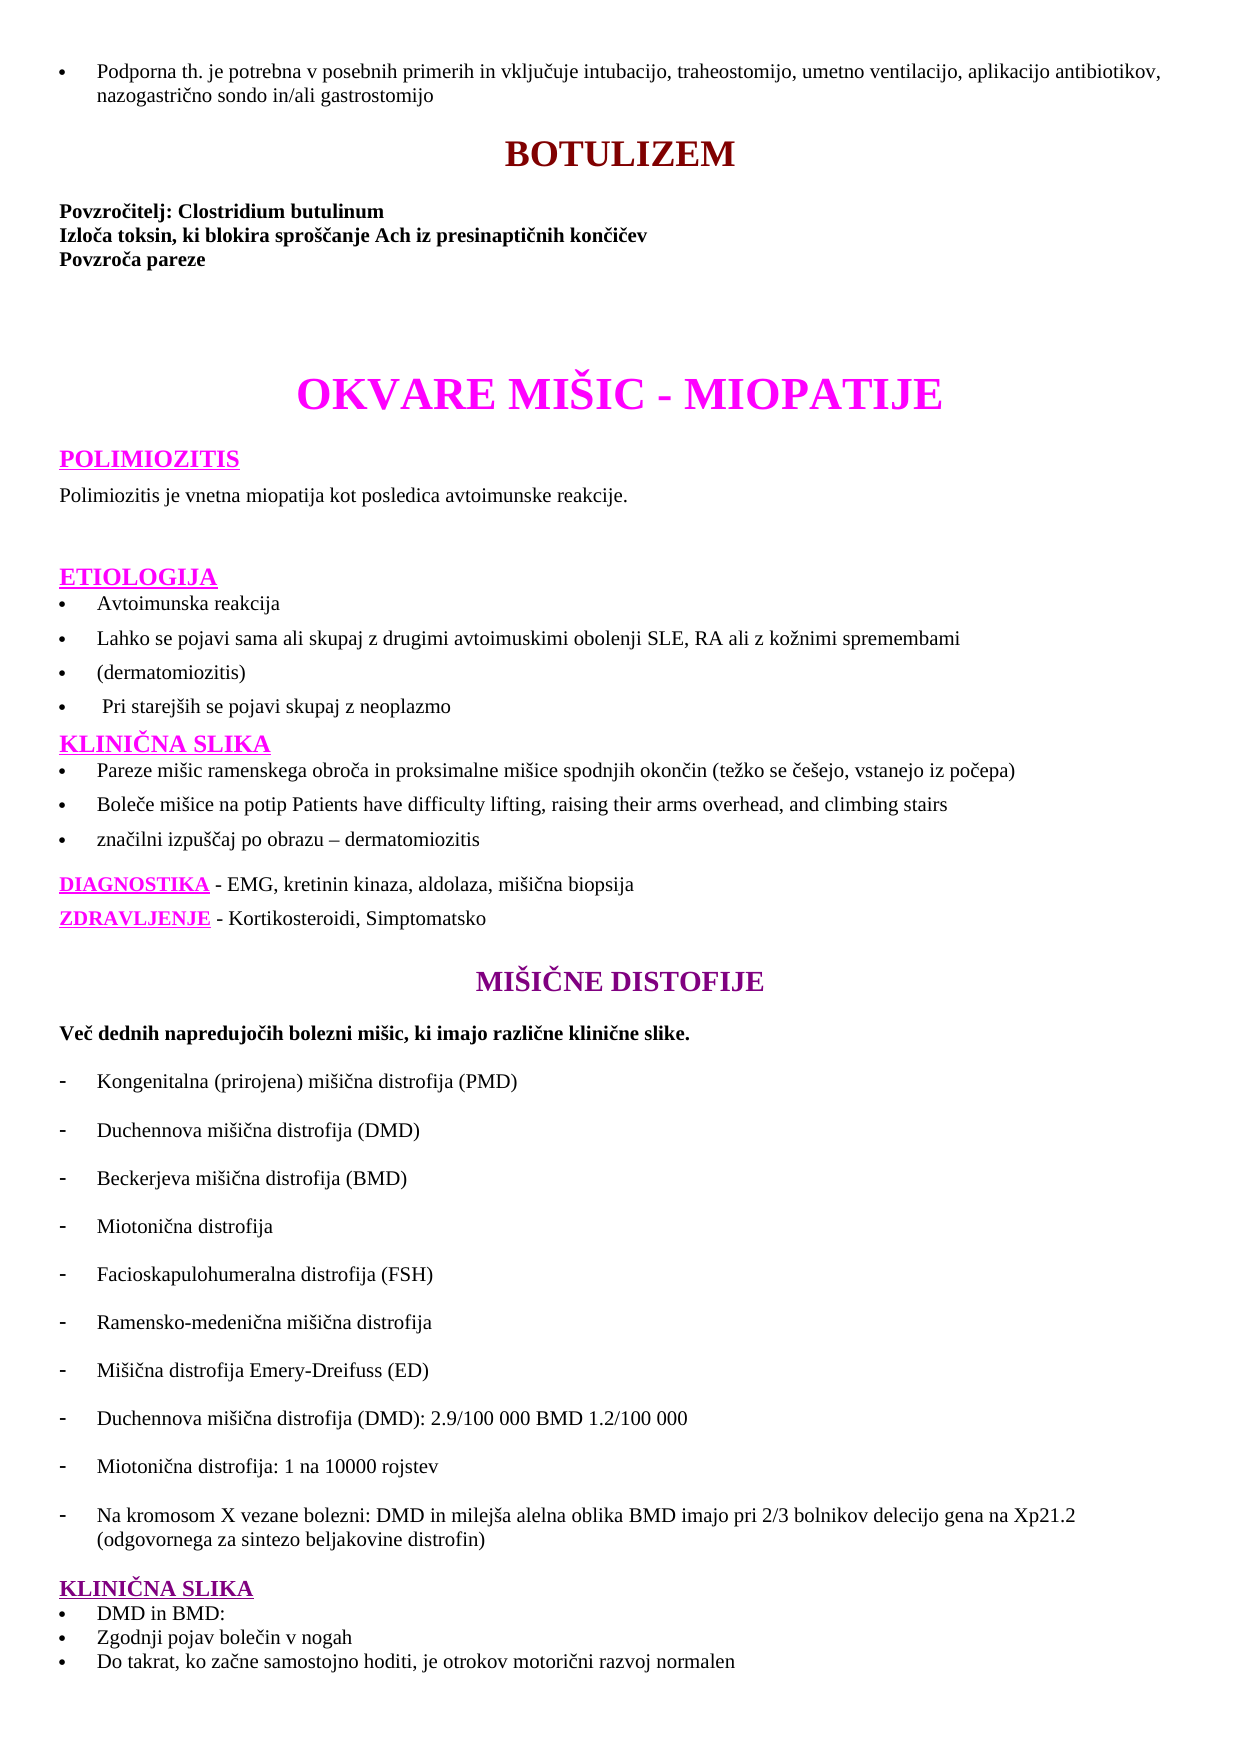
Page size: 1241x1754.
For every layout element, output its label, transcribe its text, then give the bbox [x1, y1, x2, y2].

text ZDRAVLJENJE - Kortikosteroidi, Simptomatsko [59, 906, 1181, 930]
list Kongenitalna (prirojena) mišična distrofija (PMD) [59, 1069, 1181, 1093]
list Do takrat, ko začne samostojno hoditi, je otrokov motorični razvoj normalen [59, 1649, 1181, 1673]
text ETIOLOGIJA [59, 562, 1181, 591]
text Povzroča pareze [59, 247, 1181, 271]
list Mišična distrofija Emery-Dreifuss (ED) [59, 1358, 1181, 1382]
subtitle KLINIČNA SLIKA [59, 1575, 1181, 1601]
list Na kromosom X vezane bolezni: DMD in milejša alelna oblika BMD imajo pri 2/3 bolnikov delecijo gena na Xp21.2 (odgovornega za sintezo beljakovine distrofin) [59, 1502, 1181, 1551]
list Duchennova mišična distrofija (DMD): 2.9/100 000 BMD 1.2/100 000 [59, 1406, 1181, 1430]
list DMD in BMD: [59, 1601, 1181, 1625]
text MIŠIČNE DISTOFIJE [59, 964, 1181, 997]
text Povzročitelj: Clostridium butulinum [59, 198, 1181, 223]
list Ramensko-medenična mišična distrofija [59, 1310, 1181, 1334]
list Beckerjeva mišična distrofija (BMD) [59, 1166, 1181, 1190]
list (dermatomiozitis) [59, 660, 1181, 684]
list Pareze mišic ramenskega obroča in proksimalne mišice spodnjih okončin (težko se češejo, vstanejo iz počepa) [59, 758, 1181, 782]
text Izloča toksin, ki blokira sproščanje Ach iz presinaptičnih končičev [59, 223, 1181, 247]
list Boleče mišice na potip Patients have difficulty lifting, raising their arms overhead, and climbing stairs [59, 792, 1181, 816]
text Več dednih napredujočih bolezni mišic, ki imajo različne klinične slike. [59, 1021, 1181, 1045]
list Miotonična distrofija [59, 1214, 1181, 1238]
text KLINIČNA SLIKA [59, 729, 1181, 758]
list Miotonična distrofija: 1 na 10000 rojstev [59, 1454, 1181, 1478]
text OKVARE MIŠIC - MIOPATIJE [59, 367, 1181, 420]
list Podporna th. je potrebna v posebnih primerih in vključuje intubacijo, traheostomijo, umetno ventilacijo, aplikacijo antibiotikov, nazogastrično sondo in/ali gastrostomijo [59, 59, 1181, 107]
list Zgodnji pojav bolečin v nogah [59, 1625, 1181, 1649]
list Facioskapulohumeralna distrofija (FSH) [59, 1262, 1181, 1286]
list Pri starejših se pojavi skupaj z neoplazmo [59, 694, 1181, 718]
list Avtoimunska reakcija [59, 591, 1181, 615]
text DIAGNOSTIKA - EMG, kretinin kinaza, aldolaza, mišična biopsija [59, 872, 1181, 896]
list Lahko se pojavi sama ali skupaj z drugimi avtoimuskimi obolenji SLE, RA ali z kožnimi spremembami [59, 626, 1181, 649]
list značilni izpuščaj po obrazu – dermatomiozitis [59, 827, 1181, 851]
text BOTULIZEM [59, 131, 1181, 174]
text POLIMIOZITIS [59, 444, 1181, 472]
text Polimiozitis je vnetna miopatija kot posledica avtoimunske reakcije. [59, 483, 1181, 507]
list Duchennova mišična distrofija (DMD) [59, 1117, 1181, 1142]
